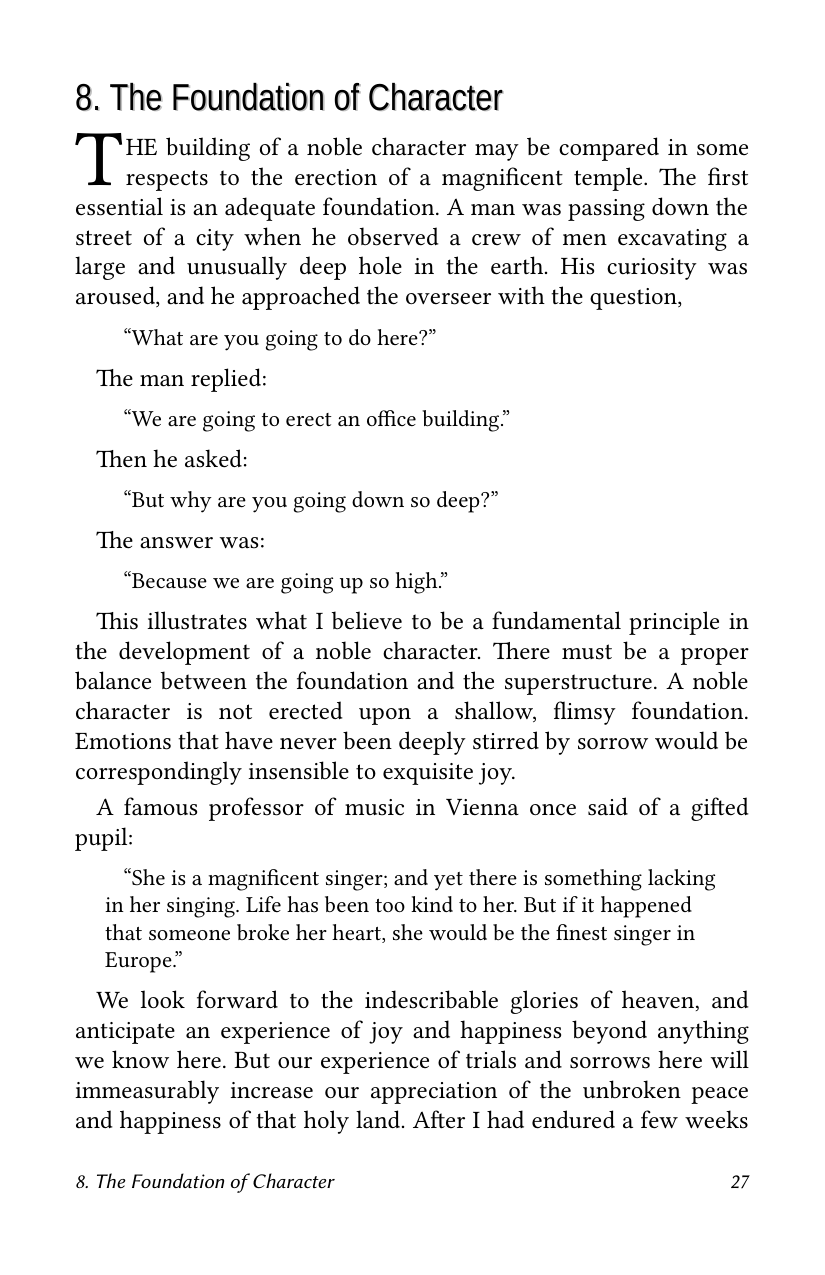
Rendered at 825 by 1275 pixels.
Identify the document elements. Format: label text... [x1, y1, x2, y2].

title The Foundation of Character [75, 75, 750, 118]
text A famous professor of music in Vienna once said of a gifted pupil: [75, 793, 750, 851]
text The man replied: [75, 364, 750, 392]
text “Because we are going up so high.” [105, 568, 720, 594]
text We look forward to the indescribable glories of heaven, and anticipate an experience of joy and happiness beyond anything we know here. But our experience of trials and sorrows here will immeasurably increase our appreciation of the unbroken peace and happiness of that holy land. After I had endured a few weeks [75, 986, 750, 1134]
text THE building of a noble character may be compared in some respects to the erection of a magnificent temple. The first essential is an adequate foundation. A man was passing down the street of a city when he observed a crew of men excavating a large and unusually deep hole in the earth. His curiosity was aroused, and he approached the overseer with the question, [75, 133, 750, 311]
text “But why are you going down so deep?” [105, 487, 720, 513]
text “She is a magnificent singer; and yet there is something lacking in her singing. Life has been too kind to her. But if it happened that someone broke her heart, she would be the finest singer in Europe.” [105, 865, 720, 973]
text “We are going to erect an office building.” [105, 406, 720, 432]
text “What are you going to do here?” [105, 324, 720, 351]
text The answer was: [75, 526, 750, 555]
text This illustrates what I believe to be a fundamental principle in the development of a noble character. There must be a proper balance between the foundation and the superstructure. A noble character is not erected upon a shallow, flimsy foundation. Emotions that have never been deeply stirred by sorrow would be correspondingly insensible to exquisite joy. [75, 607, 750, 786]
text Then he asked: [75, 445, 750, 473]
